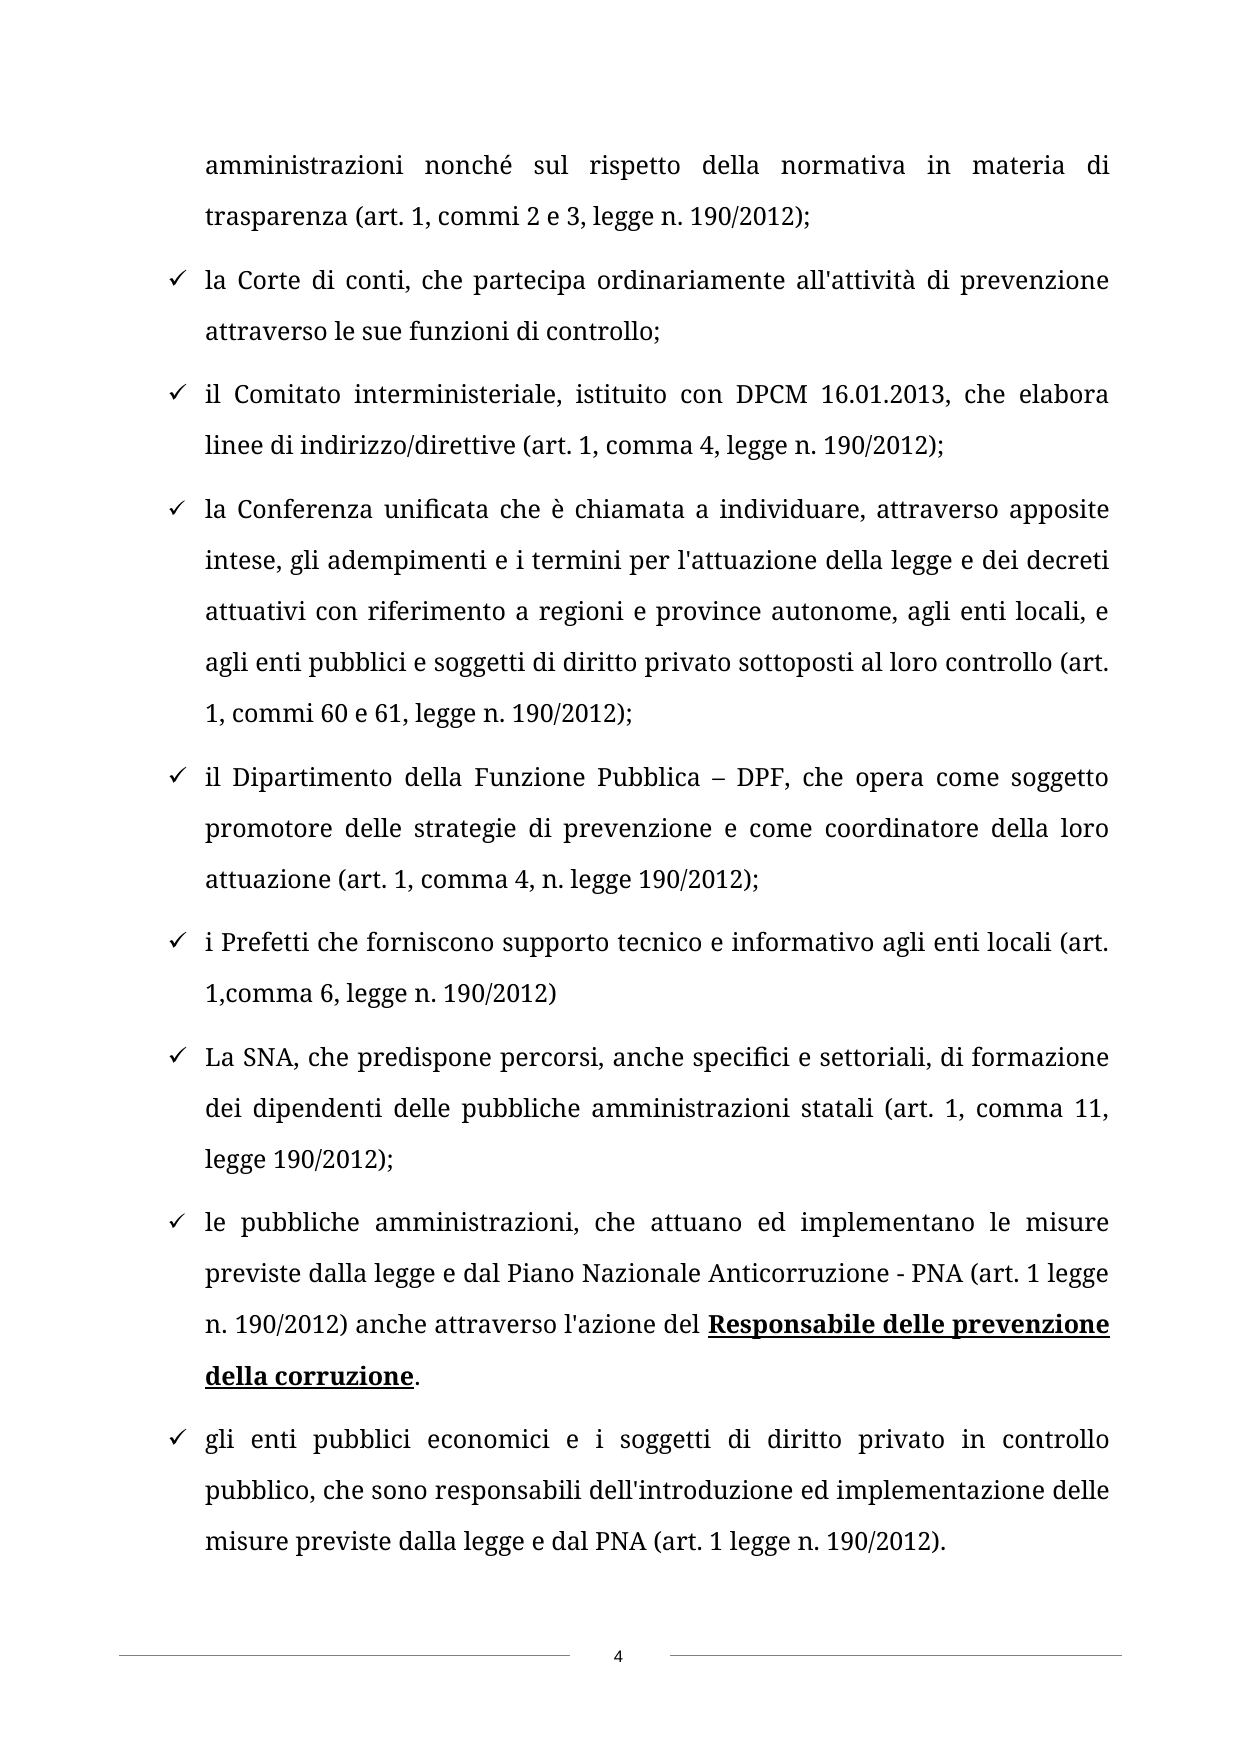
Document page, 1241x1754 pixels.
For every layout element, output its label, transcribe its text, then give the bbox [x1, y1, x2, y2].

list i Prefetti che forniscono supporto tecnico e informativo agli enti locali (art. 1,comma 6, legge n. 190/2012) [167, 925, 1110, 1010]
list il Dipartimento della Funzione Pubblica – DPF, che opera come soggetto promotore delle strategie di prevenzione e come coordinatore della loro attuazione (art. 1, comma 4, n. legge 190/2012); [167, 759, 1110, 895]
list la Corte di conti, che partecipa ordinariamente all'attività di prevenzione attraverso le sue funzioni di controllo; [167, 262, 1110, 347]
list La SNA, che predispone percorsi, anche specifici e settoriali, di formazione dei dipendenti delle pubbliche amministrazioni statali (art. 1, comma 11, legge 190/2012); [167, 1039, 1110, 1176]
list amministrazioni nonché sul rispetto della normativa in materia di trasparenza (art. 1, commi 2 e 3, legge n. 190/2012); [167, 148, 1110, 233]
list le pubbliche amministrazioni, che attuano ed implementano le misure previste dalla legge e dal Piano Nazionale Anticorruzione - PNA (art. 1 legge n. 190/2012) anche attraverso l'azione del Responsabile delle prevenzione della corruzione. [167, 1205, 1110, 1392]
list la Conferenza unificata che è chiamata a individuare, attraverso apposite intese, gli adempimenti e i termini per l'attuazione della legge e dei decreti attuativi con riferimento a regioni e province autonome, agli enti locali, e agli enti pubblici e soggetti di diritto privato sottoposti al loro controllo (art. 1, commi 60 e 61, legge n. 190/2012); [167, 491, 1110, 730]
list gli enti pubblici economici e i soggetti di diritto privato in controllo pubblico, che sono responsabili dell'introduzione ed implementazione delle misure previste dalla legge e dal PNA (art. 1 legge n. 190/2012). [167, 1422, 1110, 1558]
list il Comitato interministeriale, istituito con DPCM 16.01.2013, che elabora linee di indirizzo/direttive (art. 1, comma 4, legge n. 190/2012); [167, 377, 1110, 462]
